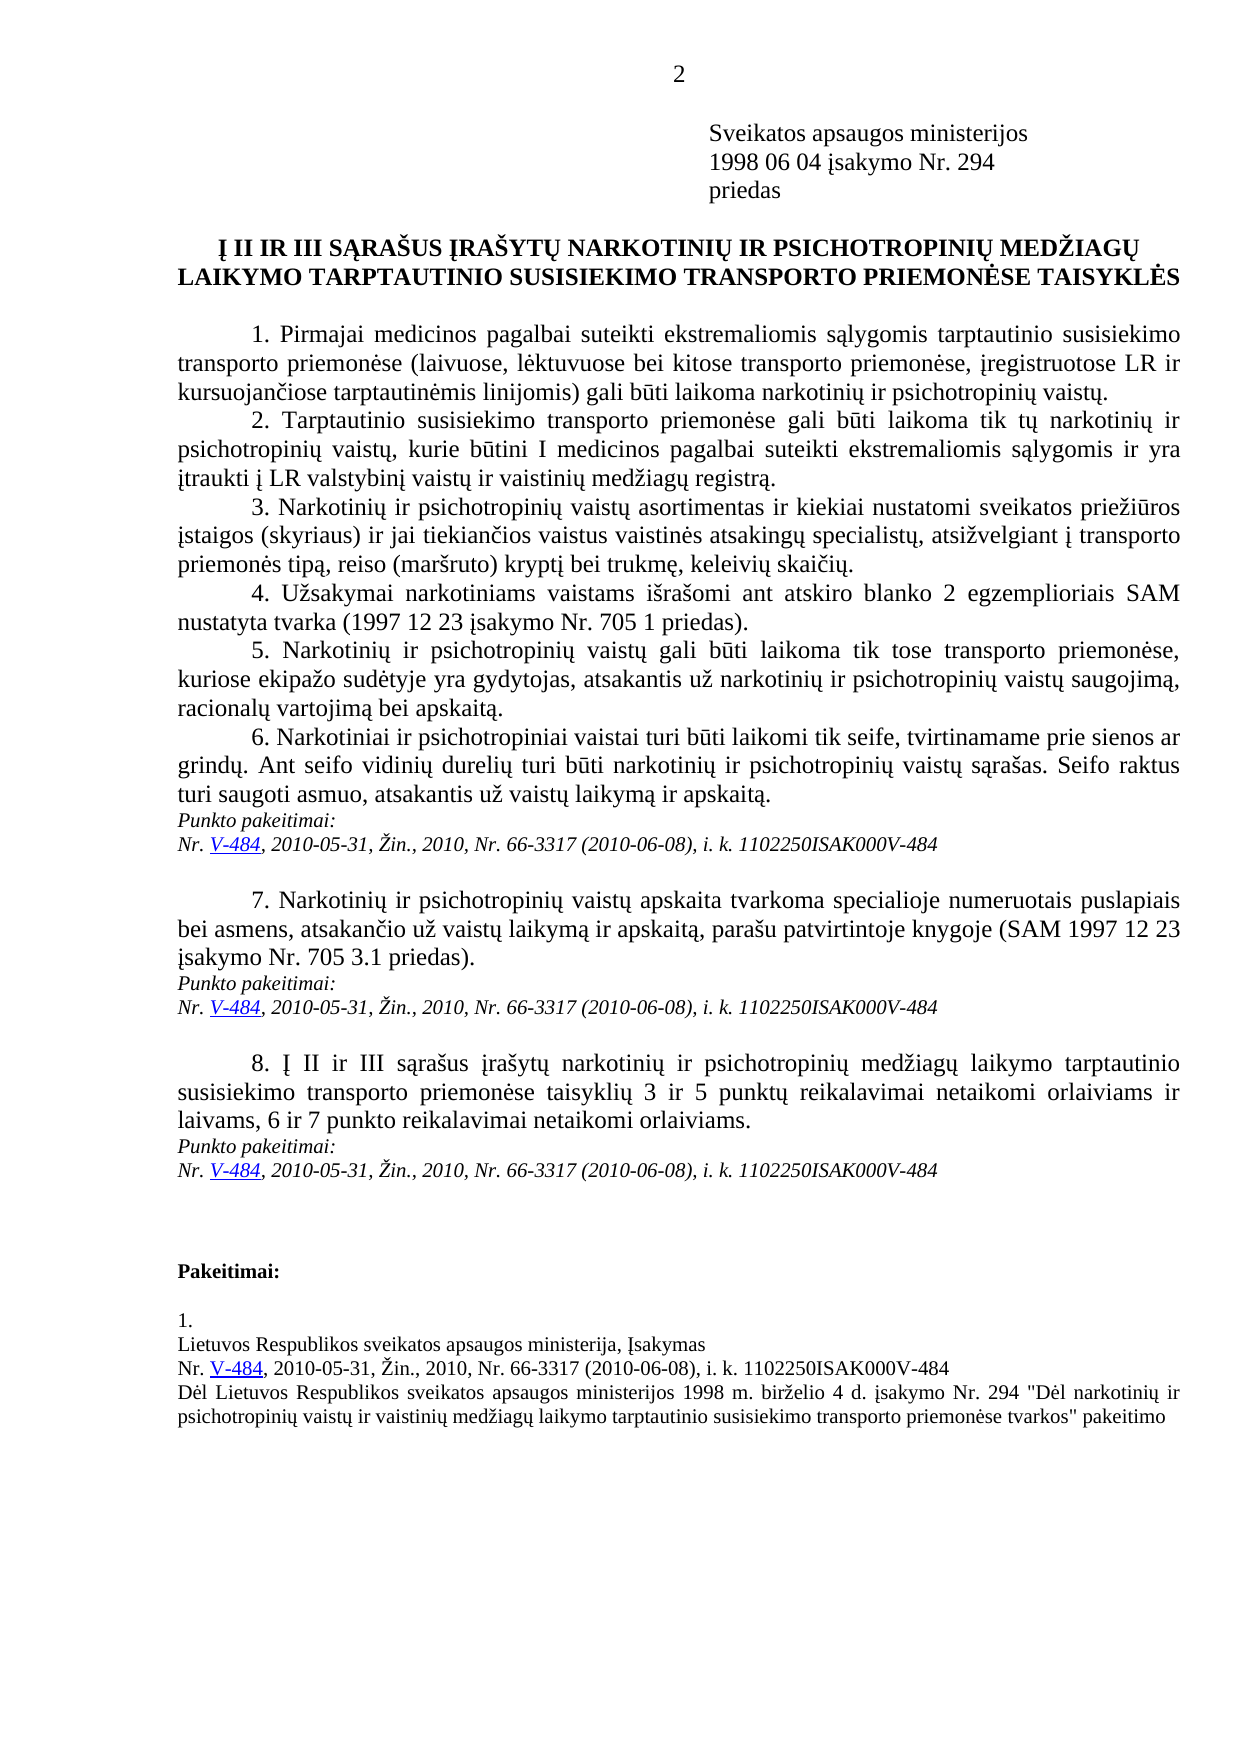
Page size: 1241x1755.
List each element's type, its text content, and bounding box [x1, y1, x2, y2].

text Pakeitimai: [177, 1259, 1181, 1283]
text Dėl Lietuvos Respublikos sveikatos apsaugos ministerijos 1998 m. birželio 4 d. įsakymo Nr. 294 "Dėl narkotinių ir psichotropinių vaistų ir vaistinių medžiagų laikymo tarptautinio susisiekimo transporto priemonėse tvarkos" pakeitimo [177, 1380, 1181, 1428]
text Nr. V-484, 2010-05-31, Žin., 2010, Nr. 66-3317 (2010-06-08), i. k. 1102250ISAK000V-484 [177, 1158, 1181, 1182]
text 8. Į II ir III sąrašus įrašytų narkotinių ir psichotropinių medžiagų laikymo tarptautinio susisiekimo transporto priemonėse taisyklių 3 ir 5 punktų reikalavimai netaikomi orlaiviams ir laivams, 6 ir 7 punkto reikalavimai netaikomi orlaiviams. [177, 1048, 1181, 1134]
text Nr. V-484, 2010-05-31, Žin., 2010, Nr. 66-3317 (2010-06-08), i. k. 1102250ISAK000V-484 [177, 995, 1181, 1019]
text 5. Narkotinių ir psichotropinių vaistų gali būti laikoma tik tose transporto priemonėse, kuriose ekipažo sudėtyje yra gydytojas, atsakantis už narkotinių ir psichotropinių vaistų saugojimą, racionalų vartojimą bei apskaitą. [177, 636, 1181, 722]
text Punkto pakeitimai: [177, 1134, 1181, 1158]
text 7. Narkotinių ir psichotropinių vaistų apskaita tvarkoma specialioje numeruotais puslapiais bei asmens, atsakančio už vaistų laikymą ir apskaitą, parašu patvirtintoje knygoje (SAM 1997 12 23 įsakymo Nr. 705 3.1 priedas). [177, 885, 1181, 971]
text priedas [177, 176, 1181, 204]
text 4. Užsakymai narkotiniams vaistams išrašomi ant atskiro blanko 2 egzemplioriais SAM nustatyta tvarka (1997 12 23 įsakymo Nr. 705 1 priedas). [177, 578, 1181, 636]
text 2. Tarptautinio susisiekimo transporto priemonėse gali būti laikoma tik tų narkotinių ir psichotropinių vaistų, kurie būtini I medicinos pagalbai suteikti ekstremaliomis sąlygomis ir yra įtraukti į LR valstybinį vaistų ir vaistinių medžiagų registrą. [177, 406, 1181, 492]
text Punkto pakeitimai: [177, 808, 1181, 832]
text 3. Narkotinių ir psichotropinių vaistų asortimentas ir kiekiai nustatomi sveikatos priežiūros įstaigos (skyriaus) ir jai tiekiančios vaistus vaistinės atsakingų specialistų, atsižvelgiant į transporto priemonės tipą, reiso (maršruto) kryptį bei trukmę, keleivių skaičių. [177, 492, 1181, 578]
text Sveikatos apsaugos ministerijos [709, 118, 1181, 147]
text Nr. V-484, 2010-05-31, Žin., 2010, Nr. 66-3317 (2010-06-08), i. k. 1102250ISAK000V-484 [177, 832, 1181, 856]
text 6. Narkotiniai ir psichotropiniai vaistai turi būti laikomi tik seife, tvirtinamame prie sienos ar grindų. Ant seifo vidinių durelių turi būti narkotinių ir psichotropinių vaistų sąrašas. Seifo raktus turi saugoti asmuo, atsakantis už vaistų laikymą ir apskaitą. [177, 722, 1181, 808]
text Nr. V-484, 2010-05-31, Žin., 2010, Nr. 66-3317 (2010-06-08), i. k. 1102250ISAK000V-484 [177, 1356, 1181, 1380]
text 1. [177, 1307, 1181, 1332]
text Į II ir III sąrašus įrašytų narkotinių ir psichotropinių medžiagų laikymo tarptautinio susisiekimo transporto priemonėse taisyklės [177, 233, 1181, 291]
text 1998 06 04 įsakymo Nr. 294 [177, 147, 1181, 176]
text Lietuvos Respublikos sveikatos apsaugos ministerija, Įsakymas [177, 1332, 1181, 1356]
text 1. Pirmajai medicinos pagalbai suteikti ekstremaliomis sąlygomis tarptautinio susisiekimo transporto priemonėse (laivuose, lėktuvuose bei kitose transporto priemonėse, įregistruotose LR ir kursuojančiose tarptautinėmis linijomis) gali būti laikoma narkotinių ir psichotropinių vaistų. [177, 319, 1181, 406]
text Punkto pakeitimai: [177, 971, 1181, 995]
